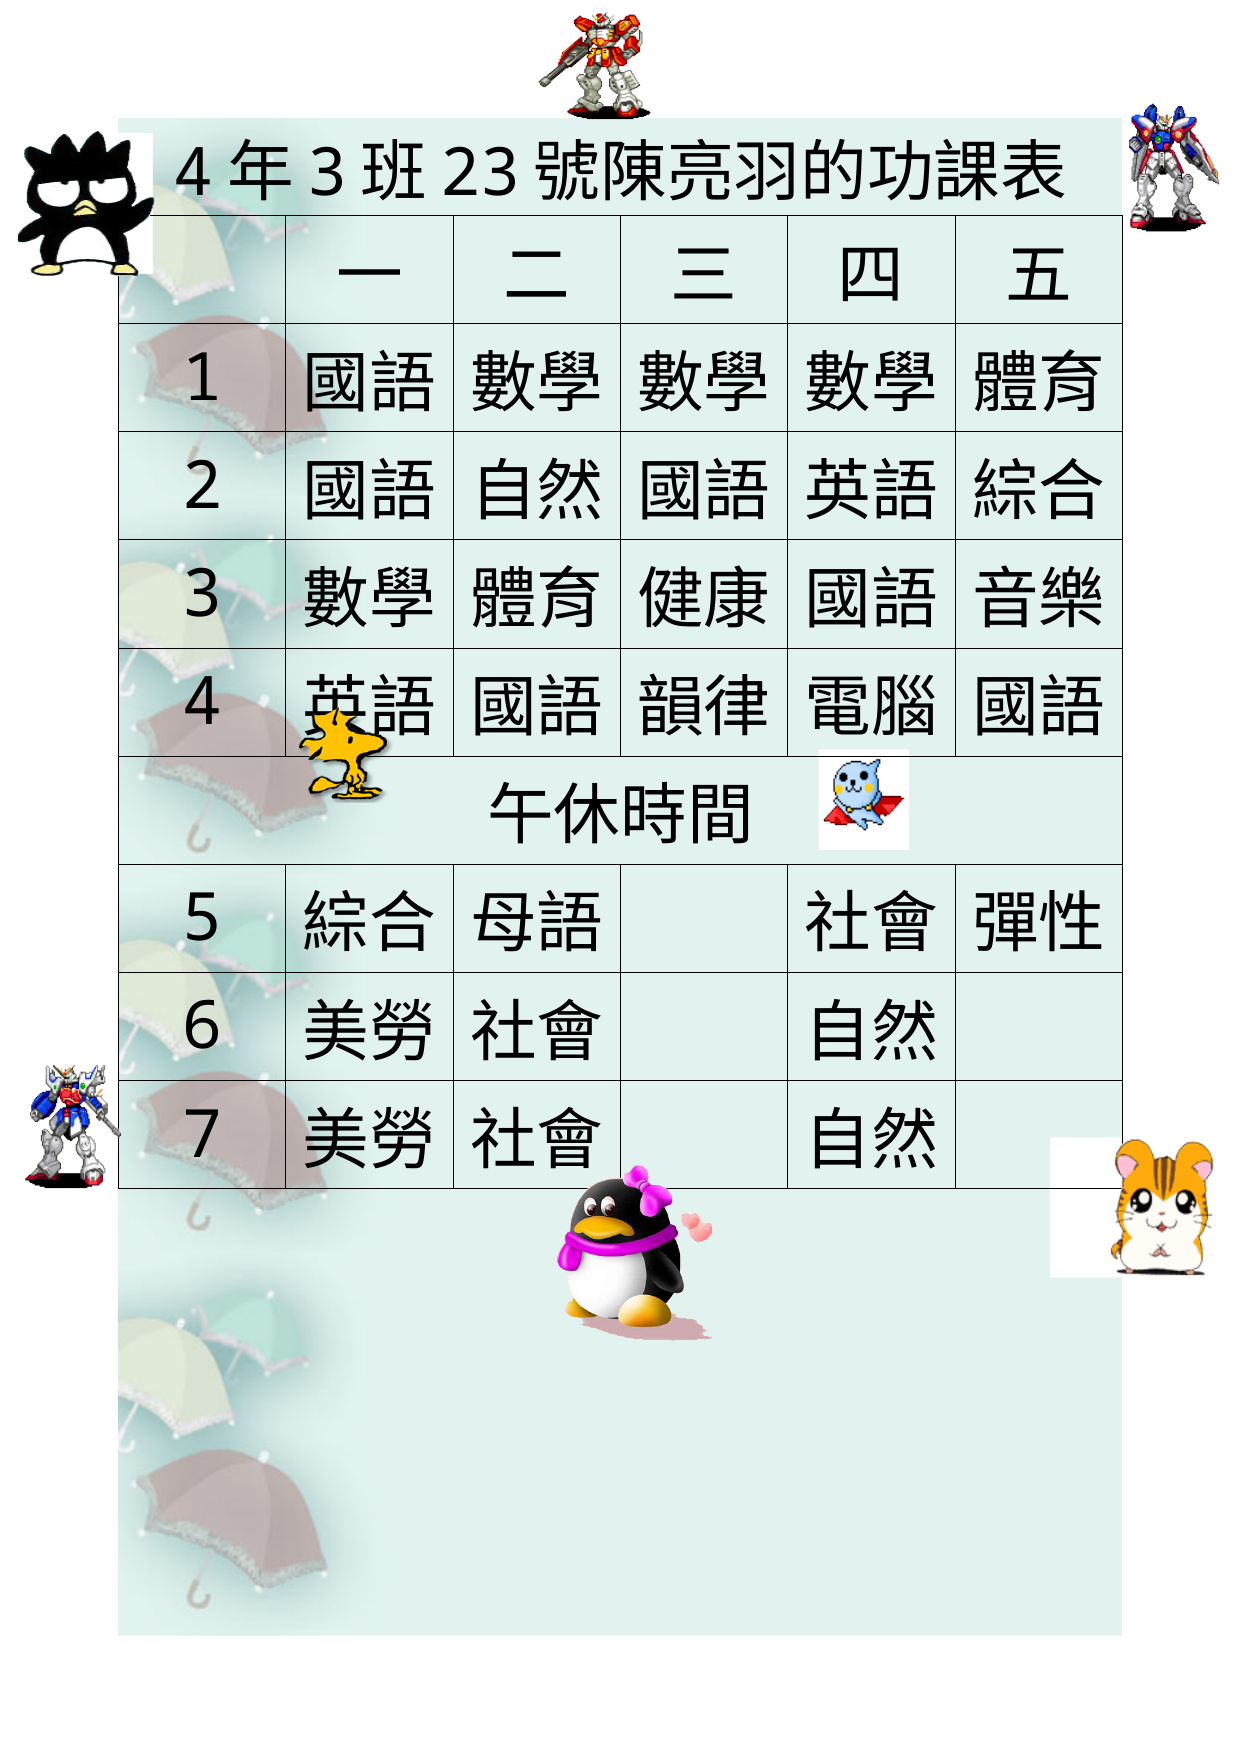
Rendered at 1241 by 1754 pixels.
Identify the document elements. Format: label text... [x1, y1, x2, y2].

table_cell 自然 [788, 1081, 955, 1188]
table_cell 數學 [788, 324, 955, 431]
table_header 二 [454, 216, 620, 323]
table_cell 國語 [621, 432, 787, 539]
picture [17, 131, 155, 276]
table_cell 美勞 [286, 1081, 453, 1188]
table_cell 自然 [454, 432, 620, 539]
picture [119, 707, 493, 803]
table_header 一 [286, 216, 453, 323]
table_cell 體育 [956, 324, 1122, 431]
table_cell 數學 [454, 324, 620, 431]
table_cell 數學 [621, 324, 787, 431]
table_cell 2 [119, 432, 285, 539]
table_cell 英語 [286, 649, 453, 756]
table_cell 午休時間 [119, 757, 285, 802]
table_cell 綜合 [956, 432, 1122, 539]
picture [748, 747, 1122, 852]
table_cell 國語 [788, 540, 955, 647]
table_cell 社會 [454, 1081, 620, 1188]
table_cell 社會 [788, 865, 955, 972]
picture [519, 0, 669, 126]
table_cell 母語 [454, 865, 620, 972]
table_cell 7 [138, 1081, 285, 1188]
table_cell 數學 [286, 540, 453, 647]
table_cell 綜合 [286, 865, 453, 972]
table_cell 午休時間 [411, 757, 817, 802]
table_cell 午休時間 [911, 757, 1122, 802]
table_cell 社會 [454, 973, 620, 1080]
table_cell 午休時間 [501, 796, 518, 802]
table_cell 5 [119, 865, 285, 972]
table_cell 國語 [454, 649, 620, 756]
table_cell 1 [119, 324, 285, 431]
picture [0, 1050, 1219, 1636]
table_cell [621, 865, 787, 972]
table_cell 彈性 [956, 865, 1122, 972]
table_cell 午休時間 [630, 810, 639, 826]
table_cell 午休時間 [119, 803, 1122, 864]
table_cell [621, 1081, 787, 1188]
table_cell 電腦 [788, 649, 955, 756]
table_cell 音樂 [956, 540, 1122, 647]
table_cell 國語 [286, 432, 453, 539]
table_cell 英語 [788, 432, 955, 539]
table_cell 國語 [956, 649, 1122, 756]
table_cell [956, 1081, 1122, 1188]
table_cell 健康 [621, 540, 787, 647]
table_cell [621, 973, 787, 1080]
table_cell 午休時間 [630, 791, 639, 802]
table_cell 韻律 [621, 649, 787, 756]
table_cell 6 [119, 973, 285, 1080]
table_cell 體育 [454, 540, 620, 647]
table_header [119, 216, 285, 323]
table_cell 自然 [788, 973, 955, 1080]
table_cell 3 [119, 540, 285, 647]
table_header 三 [621, 216, 787, 323]
table_cell [956, 973, 1122, 1080]
table_cell 國語 [286, 324, 453, 431]
picture [1111, 100, 1241, 239]
table_cell 美勞 [286, 973, 453, 1080]
table_header 四 [788, 216, 955, 323]
text 4年3班23號陳亮羽的功課表 [118, 118, 1111, 215]
table_header 五 [956, 216, 1122, 323]
table_cell 4 [119, 649, 285, 756]
